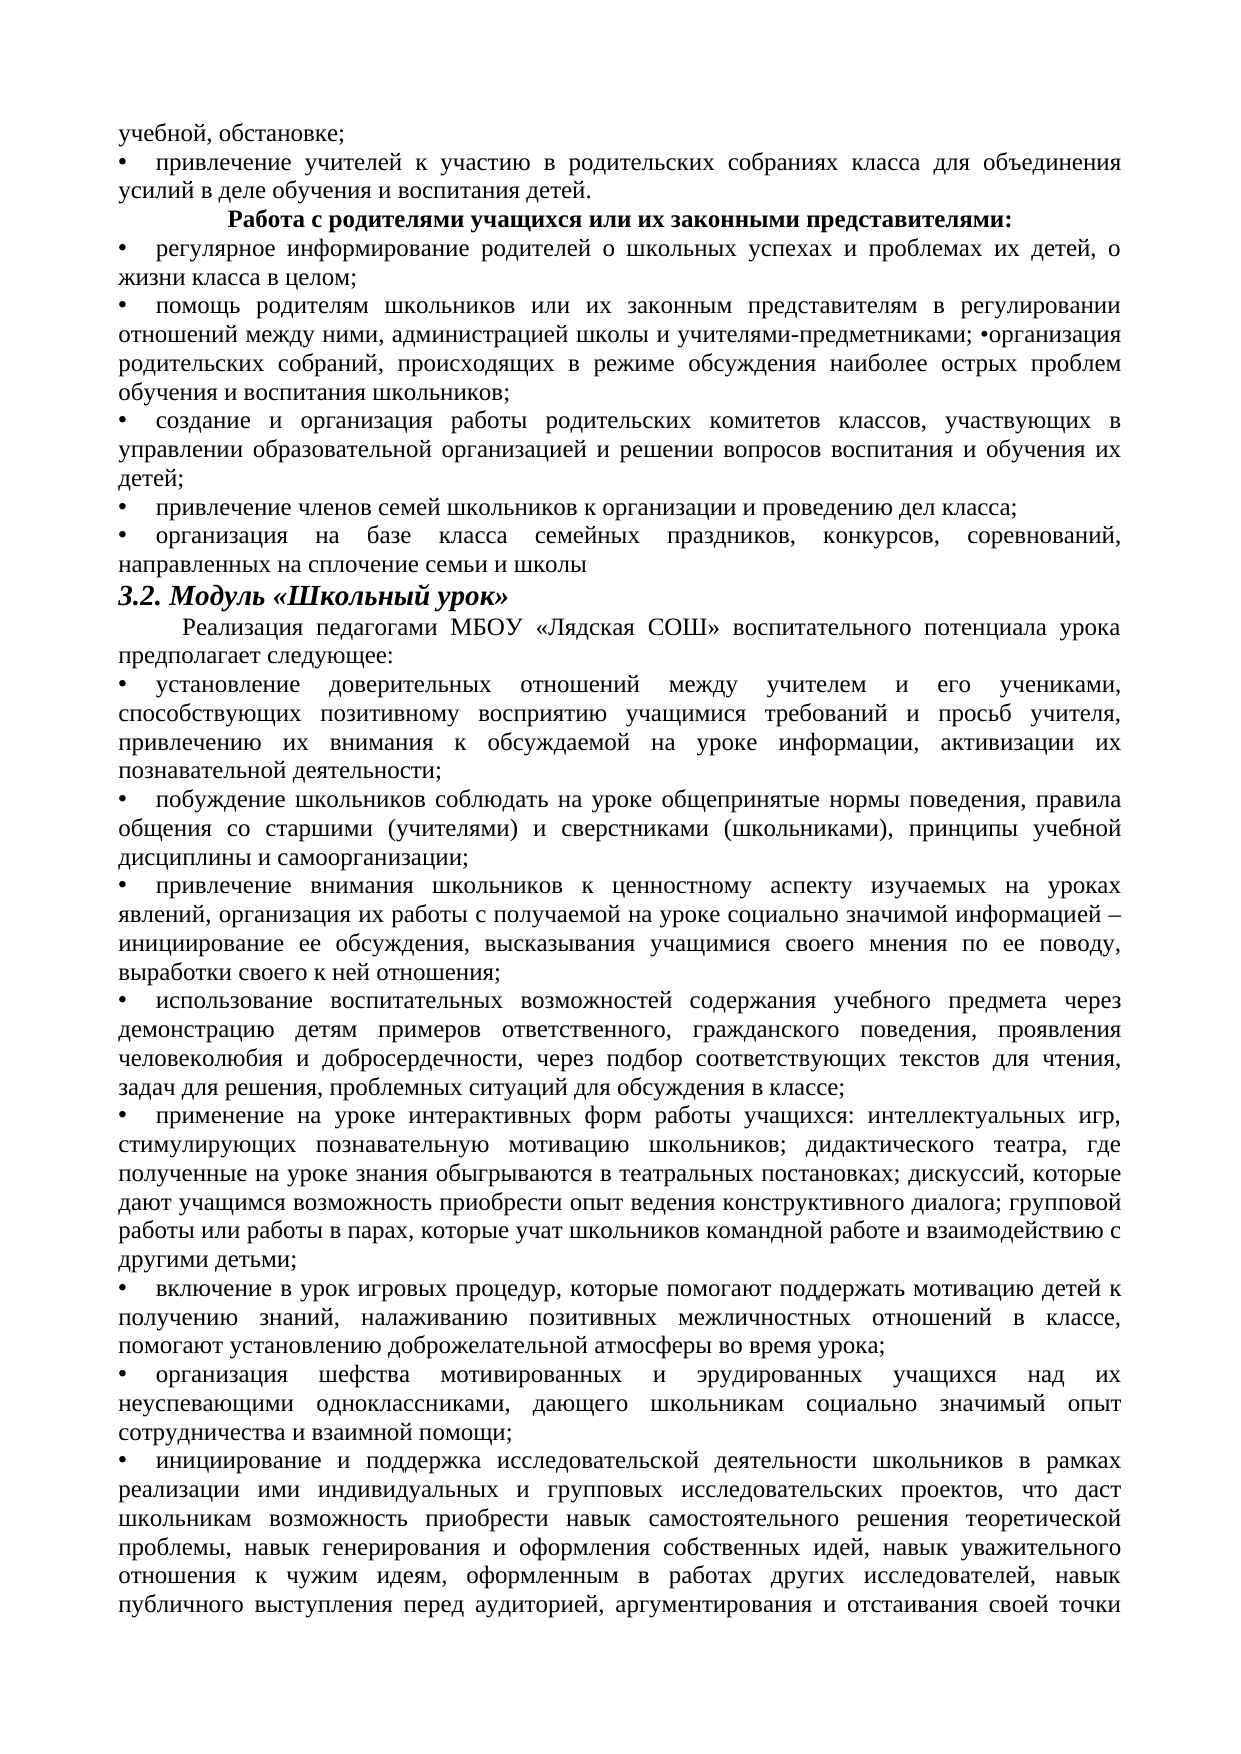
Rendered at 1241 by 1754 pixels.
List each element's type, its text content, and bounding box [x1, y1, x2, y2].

list применение на уроке интерактивных форм работы учащихся: интеллектуальных игр, стимулирующих познавательную мотивацию школьников; дидактического театра, где полученные на уроке знания обыгрываются в театральных постановках; дискуссий, которые дают учащимся возможность приобрести опыт ведения конструктивного диалога; групповой работы или работы в парах, которые учат школьников командной работе и взаимодействию с другими детьми; [81, 1100, 1122, 1273]
text Работа с родителями учащихся или их законными представителями: [118, 204, 1122, 233]
list привлечение учителей к участию в родительских собраниях класса для объединения усилий в деле обучения и воспитания детей. [81, 147, 1122, 204]
list учебной, обстановке; [81, 118, 1122, 147]
list организация шефства мотивированных и эрудированных учащихся над их неуспевающими одноклассниками, дающего школьникам социально значимый опыт сотрудничества и взаимной помощи; [81, 1359, 1122, 1445]
list побуждение школьников соблюдать на уроке общепринятые нормы поведения, правила общения со старшими (учителями) и сверстниками (школьниками), принципы учебной дисциплины и самоорганизации; [81, 784, 1122, 870]
list организация на базе класса семейных праздников, конкурсов, соревнований, направленных на сплочение семьи и школы [81, 521, 1122, 578]
list создание и организация работы родительских комитетов классов, участвующих в управлении образовательной организацией и решении вопросов воспитания и обучения их детей; [81, 406, 1122, 492]
text Реализация педагогами МБОУ «Лядская СОШ» воспитательного потенциала урока предполагает следующее: [118, 612, 1122, 669]
list установление доверительных отношений между учителем и его учениками, способствующих позитивному восприятию учащимися требований и просьб учителя, привлечению их внимания к обсуждаемой на уроке информации, активизации их познавательной деятельности; [81, 669, 1122, 784]
list инициирование и поддержка исследовательской деятельности школьников в рамках реализации ими индивидуальных и групповых исследовательских проектов, что даст школьникам возможность приобрести навык самостоятельного решения теоретической проблемы, навык генерирования и оформления собственных идей, навык уважительного отношения к чужим идеям, оформленным в работах других исследователей, навык публичного выступления перед аудиторией, аргументирования и отстаивания своей точки [81, 1445, 1122, 1618]
list использование воспитательных возможностей содержания учебного предмета через демонстрацию детям примеров ответственного, гражданского поведения, проявления человеколюбия и добросердечности, через подбор соответствующих текстов для чтения, задач для решения, проблемных ситуаций для обсуждения в классе; [81, 985, 1122, 1100]
list включение в урок игровых процедур, которые помогают поддержать мотивацию детей к получению знаний, налаживанию позитивных межличностных отношений в классе, помогают установлению доброжелательной атмосферы во время урока; [81, 1273, 1122, 1359]
list привлечение внимания школьников к ценностному аспекту изучаемых на уроках явлений, организация их работы с получаемой на уроке социально значимой информацией –инициирование ее обсуждения, высказывания учащимися своего мнения по ее поводу, выработки своего к ней отношения; [81, 870, 1122, 985]
text 3.2. Модуль «Школьный урок» [118, 578, 1122, 612]
list помощь родителям школьников или их законным представителям в регулировании отношений между ними, администрацией школы и учителями-предметниками; •организация родительских собраний, происходящих в режиме обсуждения наиболее острых проблем обучения и воспитания школьников; [81, 291, 1122, 406]
list привлечение членов семей школьников к организации и проведению дел класса; [81, 492, 1122, 521]
list регулярное информирование родителей о школьных успехах и проблемах их детей, о жизни класса в целом; [81, 233, 1122, 291]
